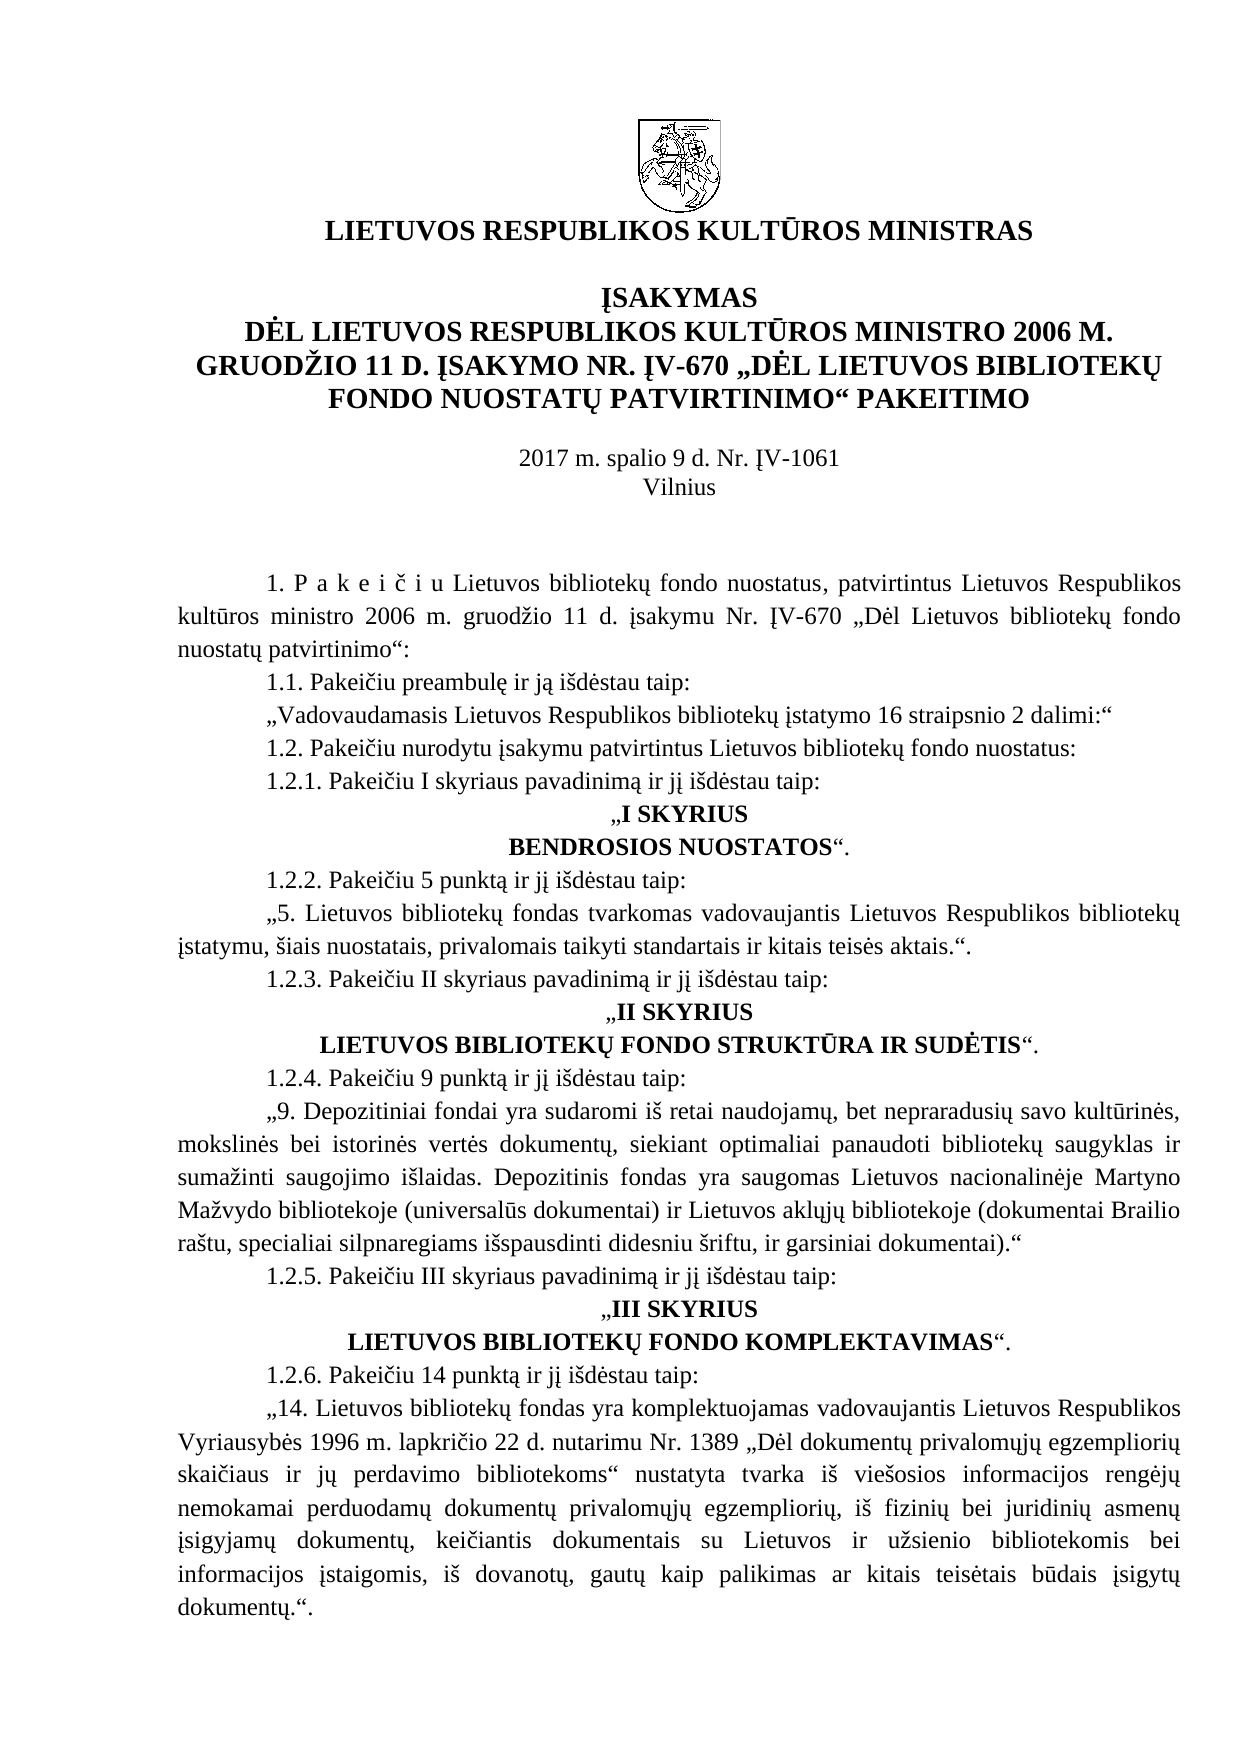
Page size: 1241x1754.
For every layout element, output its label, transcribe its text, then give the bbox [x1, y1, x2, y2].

text „5. Lietuvos bibliotekų fondas tvarkomas vadovaujantis Lietuvos Respublikos bibliotekų įstatymu, šiais nuostatais, privalomais taikyti standartais ir kitais teisės aktais.“. [177, 898, 1181, 960]
text „II SKYRIUS [177, 997, 1181, 1026]
text ĮSAKYMAS [177, 281, 1181, 314]
text „III SKYRIUS [177, 1294, 1181, 1323]
text 1.2.2. Pakeičiu 5 punktą ir jį išdėstau taip: [177, 865, 1181, 894]
text „14. Lietuvos bibliotekų fondas yra komplektuojamas vadovaujantis Lietuvos Respublikos Vyriausybės 1996 m. lapkričio 22 d. nutarimu Nr. 1389 „Dėl dokumentų privalomųjų egzempliorių skaičiaus ir jų perdavimo bibliotekoms“ nustatyta tvarka iš viešosios informacijos rengėjų nemokamai perduodamų dokumentų privalomųjų egzempliorių, iš fizinių bei juridinių asmenų įsigyjamų dokumentų, keičiantis dokumentais su Lietuvos ir užsienio bibliotekomis bei informacijos įstaigomis, iš dovanotų, gautų kaip palikimas ar kitais teisėtais būdais įsigytų dokumentų.“. [177, 1393, 1181, 1620]
text LIETUVOS BIBLIOTEKŲ FONDO KOMPLEKTAVIMAS“. [177, 1327, 1181, 1356]
text 1.2.6. Pakeičiu 14 punktą ir jį išdėstau taip: [177, 1361, 1181, 1389]
text 1.1. Pakeičiu preambulę ir ją išdėstau taip: [177, 667, 1181, 696]
text „I SKYRIUS [177, 799, 1181, 828]
text BENDROSIOS NUOSTATOS“. [177, 832, 1181, 861]
text 1.2.3. Pakeičiu II skyriaus pavadinimą ir jį išdėstau taip: [177, 964, 1181, 993]
text Vilnius [177, 472, 1181, 501]
text LIETUVOS RESPUBLIKOS KULTŪROS MINISTRAS [177, 213, 1181, 247]
text 1.2. Pakeičiu nurodytu įsakymu patvirtintus Lietuvos bibliotekų fondo nuostatus: [177, 733, 1181, 762]
text DĖL LIETUVOS RESPUBLIKOS KULTŪROS MINISTRO 2006 M. GRUODŽIO 11 D. ĮSAKYMO NR. ĮV-670 „DĖL LIETUVOS BIBLIOTEKŲ FONDO NUOSTATŲ PATVIRTINIMO“ PAKEITIMO [177, 314, 1181, 415]
text 1.2.4. Pakeičiu 9 punktą ir jį išdėstau taip: [177, 1063, 1181, 1092]
text „9. Depozitiniai fondai yra sudaromi iš retai naudojamų, bet nepraradusių savo kultūrinės, mokslinės bei istorinės vertės dokumentų, siekiant optimaliai panaudoti bibliotekų saugyklas ir sumažinti saugojimo išlaidas. Depozitinis fondas yra saugomas Lietuvos nacionalinėje Martyno Mažvydo bibliotekoje (universalūs dokumentai) ir Lietuvos aklųjų bibliotekoje (dokumentai Brailio raštu, specialiai silpnaregiams išspausdinti didesniu šriftu, ir garsiniai dokumentai).“ [177, 1096, 1181, 1257]
text 2017 m. spalio 9 d. Nr. ĮV-1061 [177, 443, 1181, 472]
text 1.2.5. Pakeičiu III skyriaus pavadinimą ir jį išdėstau taip: [177, 1261, 1181, 1290]
text „Vadovaudamasis Lietuvos Respublikos bibliotekų įstatymo 16 straipsnio 2 dalimi:“ [177, 700, 1181, 729]
text LIETUVOS BIBLIOTEKŲ FONDO STRUKTŪRA IR SUDĖTIS“. [177, 1030, 1181, 1059]
text 1. P a k e i č i u Lietuvos bibliotekų fondo nuostatus, patvirtintus Lietuvos Respublikos kultūros ministro 2006 m. gruodžio 11 d. įsakymu Nr. ĮV-670 „Dėl Lietuvos bibliotekų fondo nuostatų patvirtinimo“: [177, 568, 1181, 663]
text 1.2.1. Pakeičiu I skyriaus pavadinimą ir jį išdėstau taip: [177, 766, 1181, 795]
